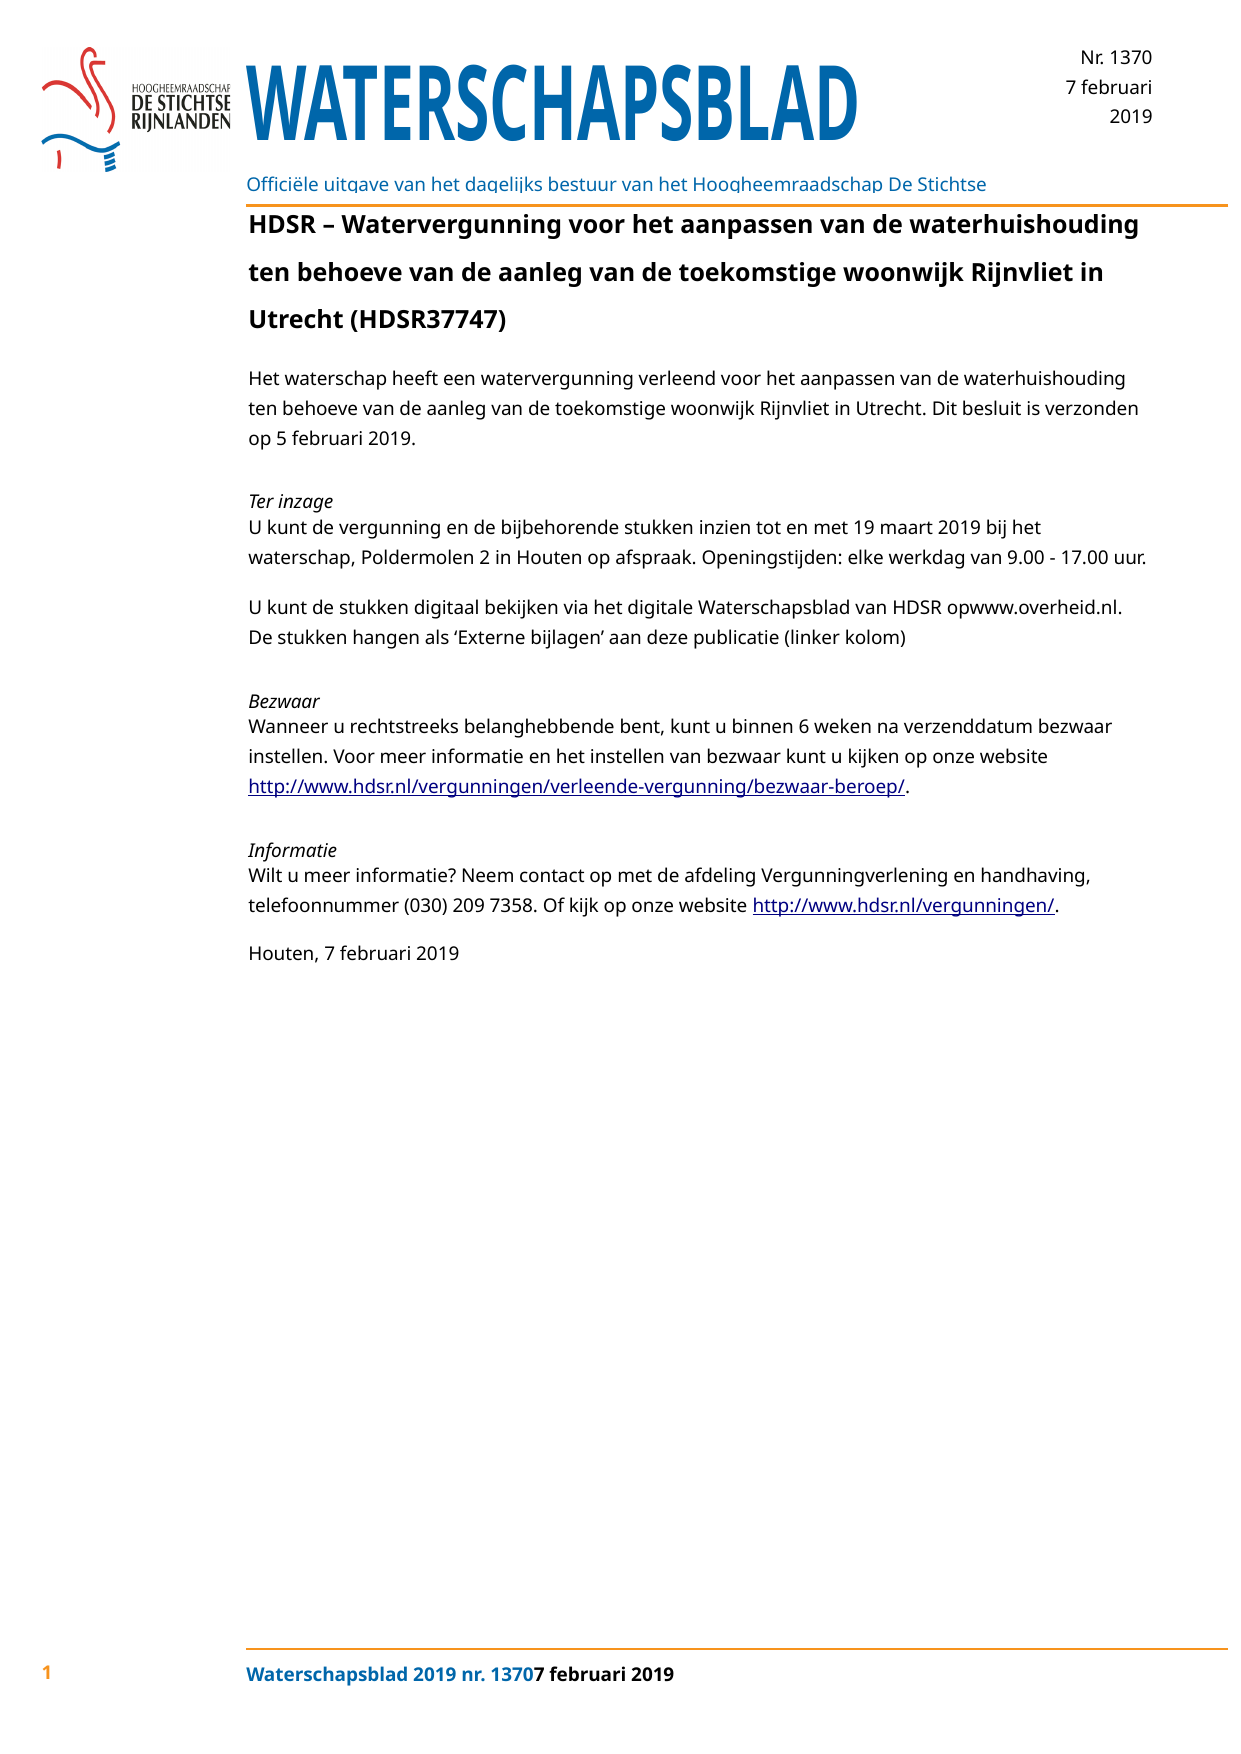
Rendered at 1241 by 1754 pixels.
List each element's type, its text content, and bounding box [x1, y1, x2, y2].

picture [41, 47, 231, 172]
text Wilt u meer informatie? Neem contact op met de afdeling Vergunningverlening en handhaving, telefoonnummer (030) 209 7358. Of kijk op onze website http://www.hdsr.nl/vergunningen/. [248, 862, 1152, 918]
text Wanneer u rechtstreeks belanghebbende bent, kunt u binnen 6 weken na verzenddatum bezwaar instellen. Voor meer informatie en het instellen van bezwaar kunt u kijken op onze website http://www.hdsr.nl/vergunningen/verleende-vergunning/bezwaar-beroep/. [248, 714, 1152, 798]
text U kunt de vergunning en de bijbehorende stukken inzien tot en met 19 maart 2019 bij het waterschap, Poldermolen 2 in Houten op afspraak. Openingstijden: elke werkdag van 9.00 - 17.00 uur. [248, 514, 1152, 570]
text Informatie [248, 837, 1152, 862]
text Ter inzage [248, 489, 1152, 514]
text Houten, 7 februari 2019 [248, 940, 1152, 966]
text HDSR – Watervergunning voor het aanpassen van de waterhuishouding ten behoeve van de aanleg van de toekomstige woonwijk Rijnvliet in Utrecht (HDSR37747) [248, 207, 1152, 336]
text Bezwaar [248, 688, 1152, 714]
text U kunt de stukken digitaal bekijken via het digitale Waterschapsblad van HDSR opwww.overheid.nl. De stukken hangen als ‘Externe bijlagen’ aan deze publicatie (linker kolom) [248, 594, 1152, 650]
text Het waterschap heeft een watervergunning verleend voor het aanpassen van de waterhuishouding ten behoeve van de aanleg van de toekomstige woonwijk Rijnvliet in Utrecht. Dit besluit is verzonden op 5 februari 2019. [248, 366, 1152, 450]
